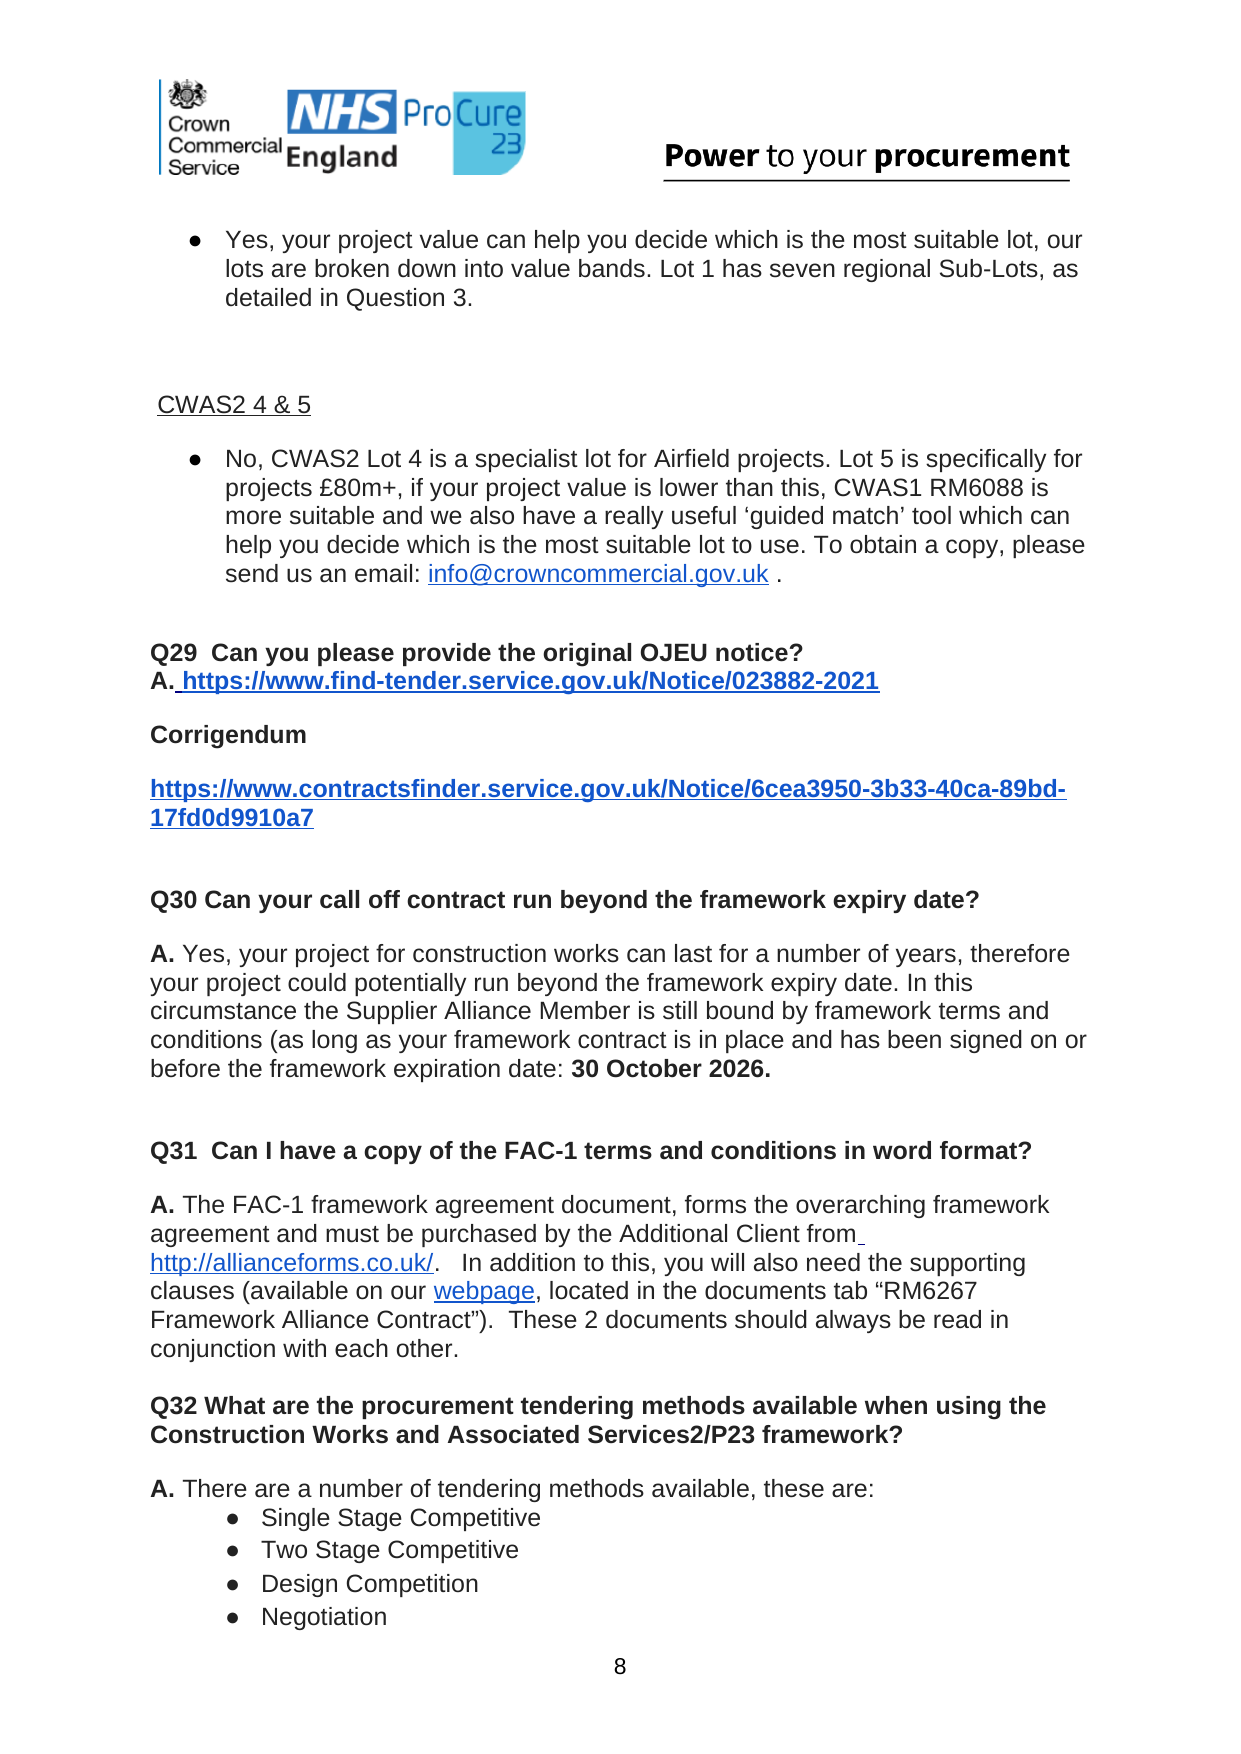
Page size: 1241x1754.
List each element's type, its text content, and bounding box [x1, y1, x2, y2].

text ● Negotiation [225, 1602, 1090, 1630]
text ● Design Competition [225, 1568, 1090, 1597]
text A. There are a number of tendering methods available, these are: [150, 1474, 1090, 1502]
text Q31 Can I have a copy of the FAC-1 terms and conditions in word format? [150, 1107, 1090, 1165]
text https://www.contractsfinder.service.gov.uk/Notice/6cea3950-3b33-40ca-89bd-17fd0d9910a7 [150, 774, 1090, 831]
text Q30 Can your call off contract run beyond the framework expiry date? [150, 856, 1090, 914]
list No, CWAS2 Lot 4 is a specialist lot for Airfield projects. Lot 5 is specifically for projects £80m+, if your project value is lower than this, CWAS1 RM6088 is more suitable and we also have a really useful ‘guided match’ tool which can help you decide which is the most suitable lot to use. To obtain a copy, please send us an email: info@crowncommercial.gov.uk . [187, 444, 1090, 587]
text ● Single Stage Competitive [225, 1502, 1090, 1531]
text Q29 Can you please provide the original OJEU notice? A. https://www.find-tender.service.gov.uk/Notice/023882-2021 [150, 637, 1090, 695]
text A. The FAC-1 framework agreement document, forms the overarching framework agreement and must be purchased by the Additional Client from http://allianceforms.co.uk/. In addition to this, you will also need the supporting clauses (available on our webpage, located in the documents tab “RM6267 Framework Alliance Contract”). These 2 documents should always be read in conjunction with each other. Q32 What are the procurement tendering methods available when using the Construction Works and Associated Services2/P23 framework? [150, 1190, 1090, 1449]
text A. Yes, your project for construction works can last for a number of years, therefore your project could potentially run beyond the framework expiry date. In this circumstance the Supplier Alliance Member is still bound by framework terms and conditions (as long as your framework contract is in place and has been signed on or before the framework expiration date: 30 October 2026. [150, 939, 1090, 1082]
list Yes, your project value can help you decide which is the most suitable lot, our lots are broken down into value bands. Lot 1 has seven regional Sub-Lots, as detailed in Question 3. [187, 225, 1090, 311]
text CWAS2 4 & 5 [150, 361, 1090, 419]
text ● Two Stage Competitive [225, 1536, 1090, 1564]
text Corrigendum [150, 720, 1090, 749]
